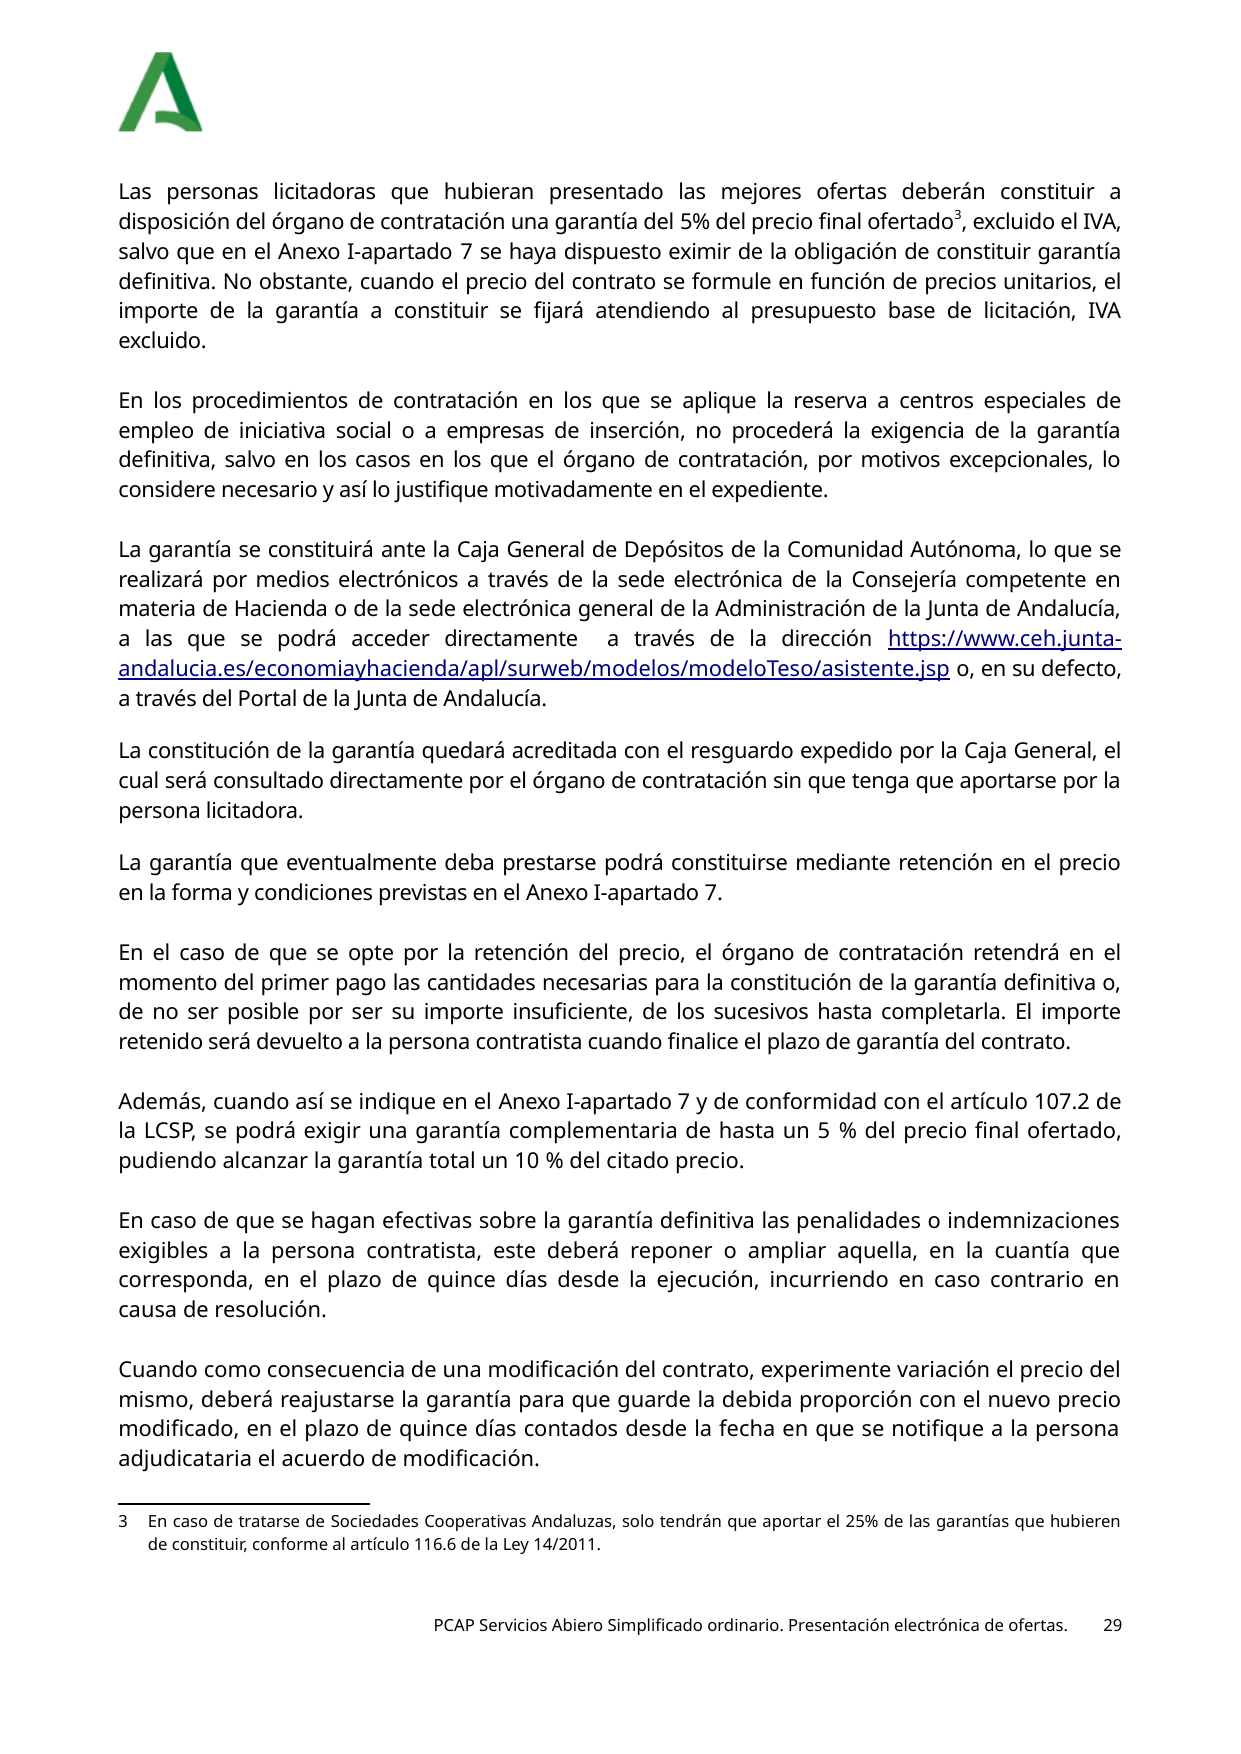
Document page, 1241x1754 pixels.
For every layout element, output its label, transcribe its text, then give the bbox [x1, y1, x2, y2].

text Cuando como consecuencia de una modificación del contrato, experimente variación el precio del mismo, deberá reajustarse la garantía para que guarde la debida proporción con el nuevo precio modificado, en el plazo de quince días contados desde la fecha en que se notifique a la persona adjudicataria el acuerdo de modificación. [118, 1354, 1122, 1473]
text En los procedimientos de contratación en los que se aplique la reserva a centros especiales de empleo de iniciativa social o a empresas de inserción, no procederá la exigencia de la garantía definitiva, salvo en los casos en los que el órgano de contratación, por motivos excepcionales, lo considere necesario y así lo justifique motivadamente en el expediente. [118, 385, 1122, 504]
text En caso de que se hagan efectivas sobre la garantía definitiva las penalidades o indemnizaciones exigibles a la persona contratista, este deberá reponer o ampliar aquella, en la cuantía que corresponda, en el plazo de quince días desde la ejecución, incurriendo en caso contrario en causa de resolución. [118, 1205, 1122, 1324]
text Las personas licitadoras que hubieran presentado las mejores ofertas deberán constituir a disposición del órgano de contratación una garantía del 5% del precio final ofertado, excluido el IVA, salvo que en el Anexo I-apartado 7 se haya dispuesto eximir de la obligación de constituir garantía definitiva. No obstante, cuando el precio del contrato se formule en función de precios unitarios, el importe de la garantía a constituir se fijará atendiendo al presupuesto base de licitación, IVA excluido. [118, 176, 1122, 355]
text La garantía se constituirá ante la Caja General de Depósitos de la Comunidad Autónoma, lo que se realizará por medios electrónicos a través de la sede electrónica de la Consejería competente en materia de Hacienda o de la sede electrónica general de la Administración de la Junta de Andalucía, a las que se podrá acceder directamente a través de la dirección https://www.ceh.junta-andalucia.es/economiayhacienda/apl/surweb/modelos/modeloTeso/asistente.jsp o, en su defecto, a través del Portal de la Junta de Andalucía. [118, 534, 1122, 713]
text La garantía que eventualmente deba prestarse podrá constituirse mediante retención en el precio en la forma y condiciones previstas en el Anexo I-apartado 7. [118, 847, 1122, 907]
text Además, cuando así se indique en el Anexo I-apartado 7 y de conformidad con el artículo 107.2 de la LCSP, se podrá exigir una garantía complementaria de hasta un 5 % del precio final ofertado, pudiendo alcanzar la garantía total un 10 % del citado precio. [118, 1086, 1122, 1175]
text En caso de tratarse de Sociedades Cooperativas Andaluzas, solo tendrán que aportar el 25% de las garantías que hubieren de constituir, conforme al artículo 116.6 de la Ley 14/2011. [118, 1509, 1122, 1555]
text En el caso de que se opte por la retención del precio, el órgano de contratación retendrá en el momento del primer pago las cantidades necesarias para la constitución de la garantía definitiva o, de no ser posible por ser su importe insuficiente, de los sucesivos hasta completarla. El importe retenido será devuelto a la persona contratista cuando finalice el plazo de garantía del contrato. [118, 937, 1122, 1056]
picture [171, 9, 203, 151]
text La constitución de la garantía quedará acreditada con el resguardo expedido por la Caja General, el cual será consultado directamente por el órgano de contratación sin que tenga que aportarse por la persona licitadora. [118, 735, 1122, 825]
